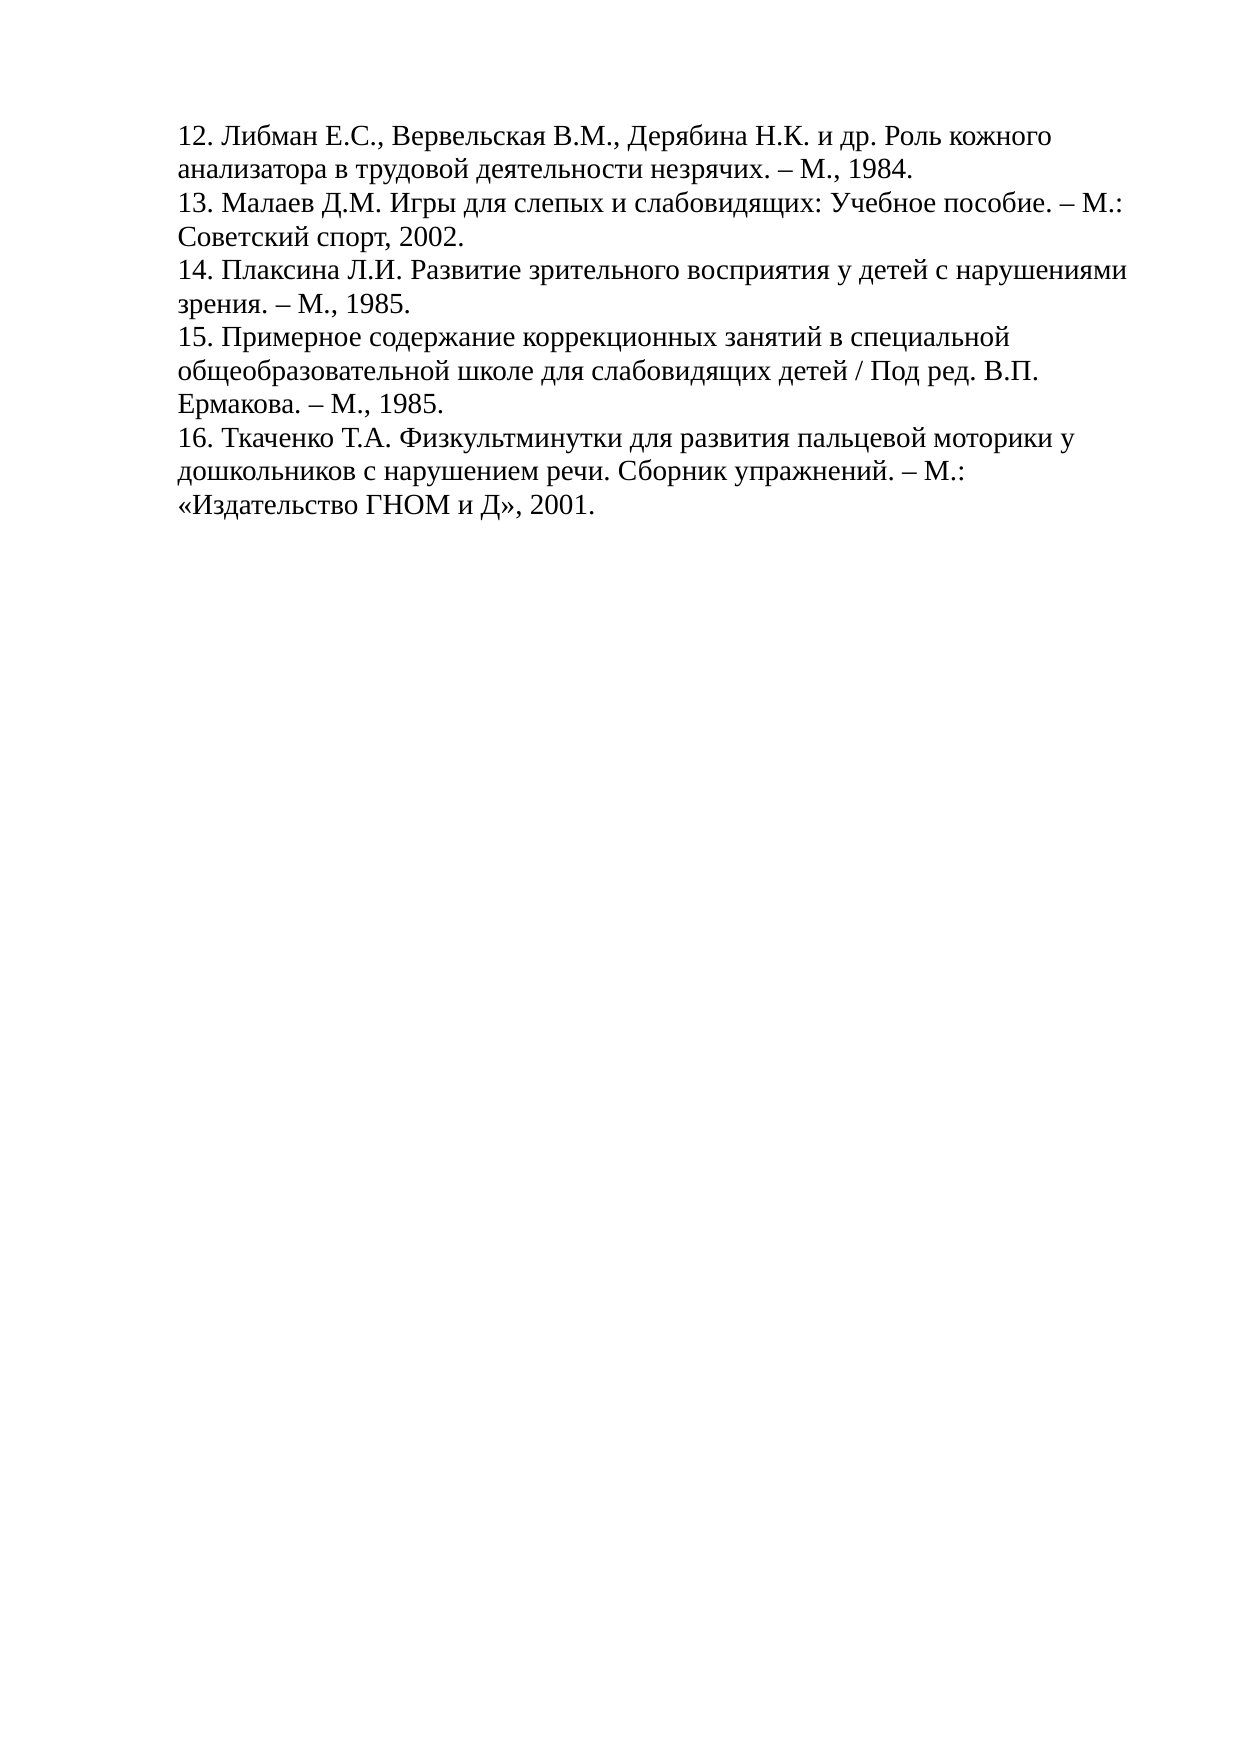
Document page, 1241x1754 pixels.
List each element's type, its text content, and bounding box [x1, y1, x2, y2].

text 12. Либман Е.С., Вервельская В.М., Дерябина Н.К. и др. Роль кожного анализатора в трудовой деятельности незрячих. – М., 1984. 13. Малаев Д.М. Игры для слепых и слабовидящих: Учебное пособие. – М.: Советский спорт, 2002. 14. Плаксина Л.И. Развитие зрительного восприятия у детей с нарушениями зрения. – М., 1985. 15. Примерное содержание коррекционных занятий в специальной общеобразовательной школе для слабовидящих детей / Под ред. В.П. Ермакова. – М., 1985. 16. Ткаченко Т.А. Физкультминутки для развития пальцевой моторики у дошкольников с нарушением речи. Сборник упражнений. – М.: «Издательство ГНОМ и Д», 2001. [177, 118, 1144, 521]
